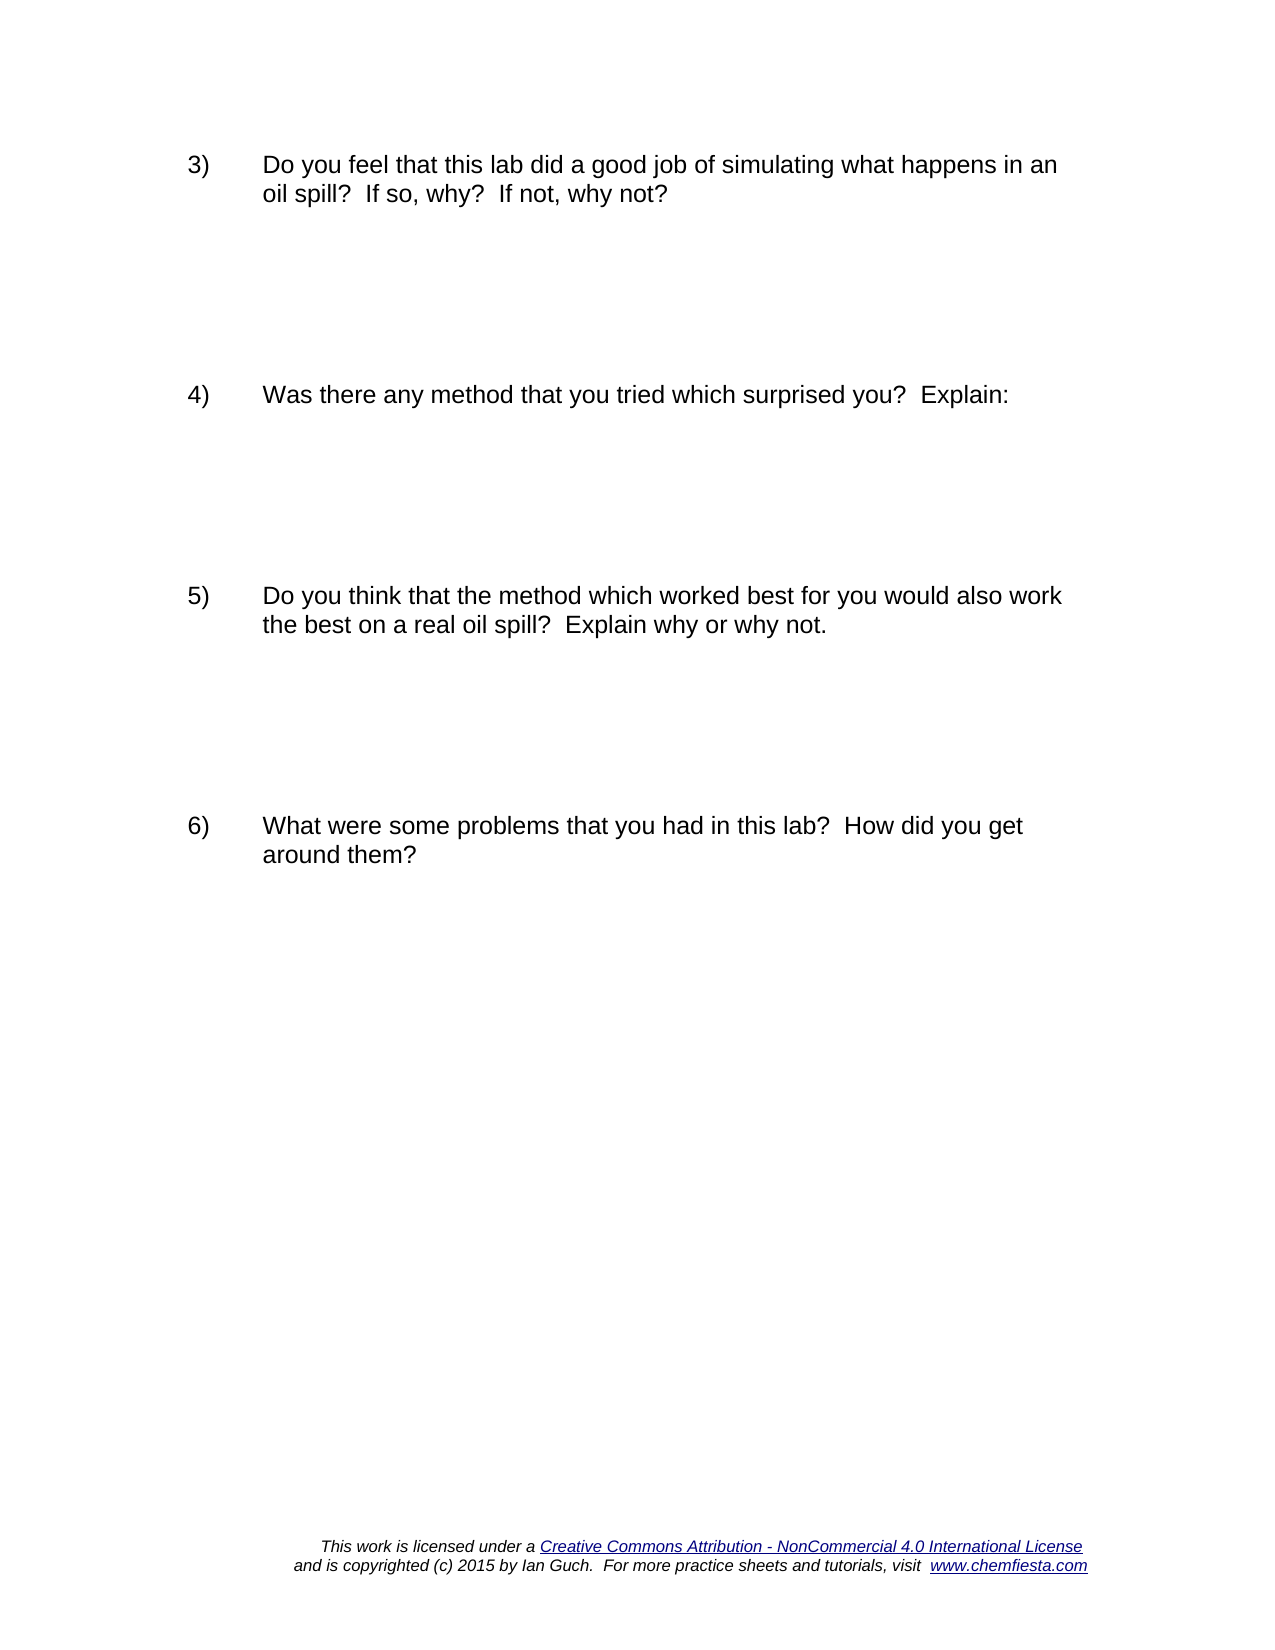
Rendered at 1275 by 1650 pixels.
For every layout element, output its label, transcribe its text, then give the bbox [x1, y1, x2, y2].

text 4) Was there any method that you tried which surprised you? Explain: [187, 380, 1087, 409]
text 5) Do you think that the method which worked best for you would also work the best on a real oil spill? Explain why or why not. [187, 581, 1087, 639]
text 3) Do you feel that this lab did a good job of simulating what happens in an oil spill? If so, why? If not, why not? [187, 150, 1087, 207]
text 6) What were some problems that you had in this lab? How did you get around them? [187, 811, 1087, 869]
